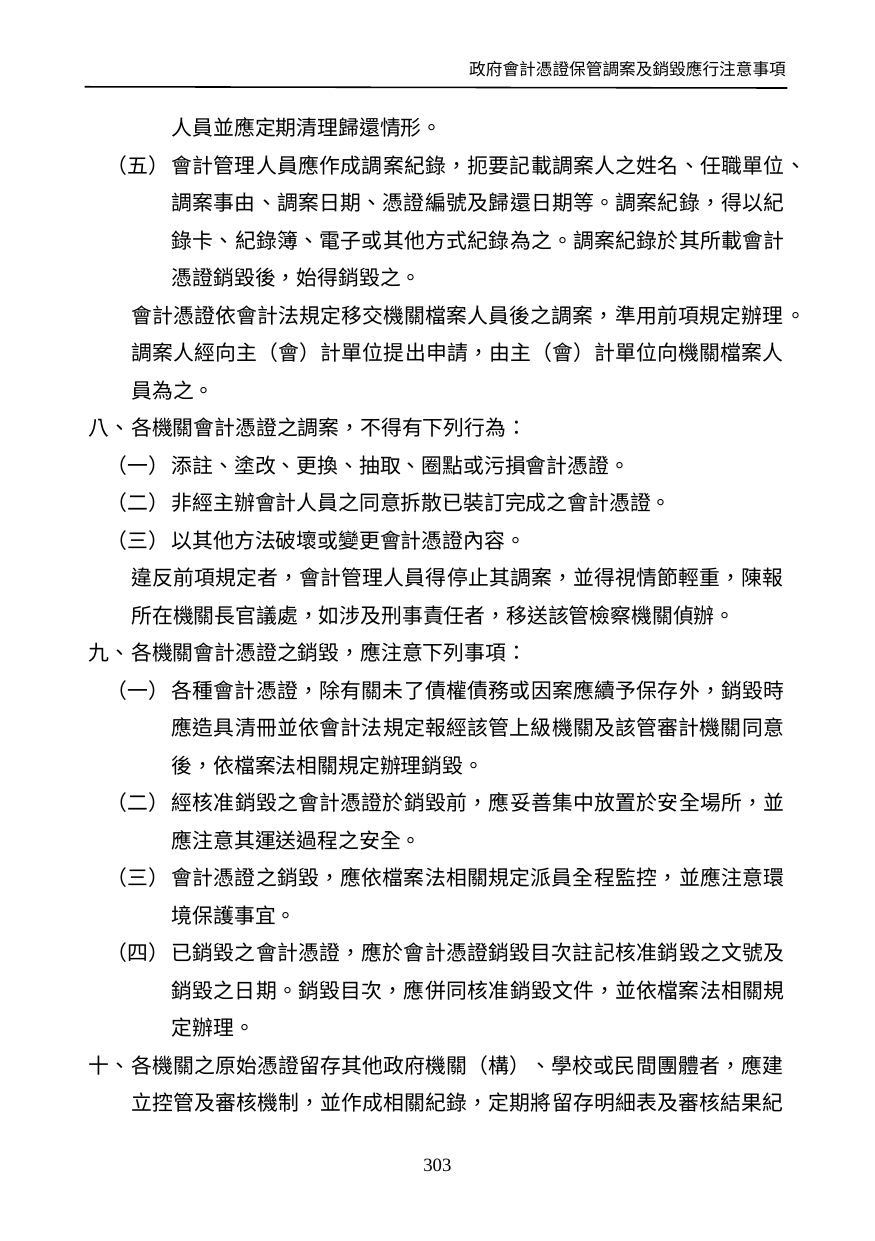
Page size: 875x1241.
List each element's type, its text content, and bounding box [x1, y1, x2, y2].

text 人員並應定期清理歸還情形。 [106, 108, 785, 145]
text （一） 各種會計憑證，除有關未了債權債務或因案應續予保存外，銷毀時應造具清冊並依會計法規定報經該管上級機關及該管審計機關同意後，依檔案法相關規定辦理銷毀。 [106, 670, 785, 783]
text （二） 非經主辦會計人員之同意拆散已裝訂完成之會計憑證。 [106, 483, 785, 520]
text （三） 以其他方法破壞或變更會計憑證內容。 [106, 520, 785, 558]
text （三） 會計憑證之銷毀，應依檔案法相關規定派員全程監控，並應注意環境保護事宜。 [106, 858, 785, 933]
text （四） 已銷毀之會計憑證，應於會計憑證銷毀目次註記核准銷毀之文號及銷毀之日期。銷毀目次，應併同核准銷毀文件，並依檔案法相關規定辦理。 [106, 933, 785, 1045]
text 八、 各機關會計憑證之調案，不得有下列行為： [89, 408, 785, 445]
text （五） 會計管理人員應作成調案紀錄，扼要記載調案人之姓名、任職單位、調案事由、調案日期、憑證編號及歸還日期等。調案紀錄，得以紀錄卡、紀錄簿、電子或其他方式紀錄為之。調案紀錄於其所載會計憑證銷毀後，始得銷毀之。 [106, 145, 785, 295]
text 十、 各機關之原始憑證留存其他政府機關（構）、學校或民間團體者，應建立控管及審核機制，並作成相關紀錄，定期將留存明細表及審核結果紀 [89, 1045, 785, 1120]
text （二） 經核准銷毀之會計憑證於銷毀前，應妥善集中放置於安全場所，並應注意其運送過程之安全。 [106, 783, 785, 858]
text 會計憑證依會計法規定移交機關檔案人員後之調案，準用前項規定辦理。調案人經向主（會）計單位提出申請，由主（會）計單位向機關檔案人員為之。 [131, 295, 785, 408]
text （一） 添註、塗改、更換、抽取、圈點或污損會計憑證。 [106, 445, 785, 483]
text 違反前項規定者，會計管理人員得停止其調案，並得視情節輕重，陳報所在機關長官議處，如涉及刑事責任者，移送該管檢察機關偵辦。 [131, 558, 785, 633]
text 九、 各機關會計憑證之銷毀，應注意下列事項： [89, 633, 785, 670]
